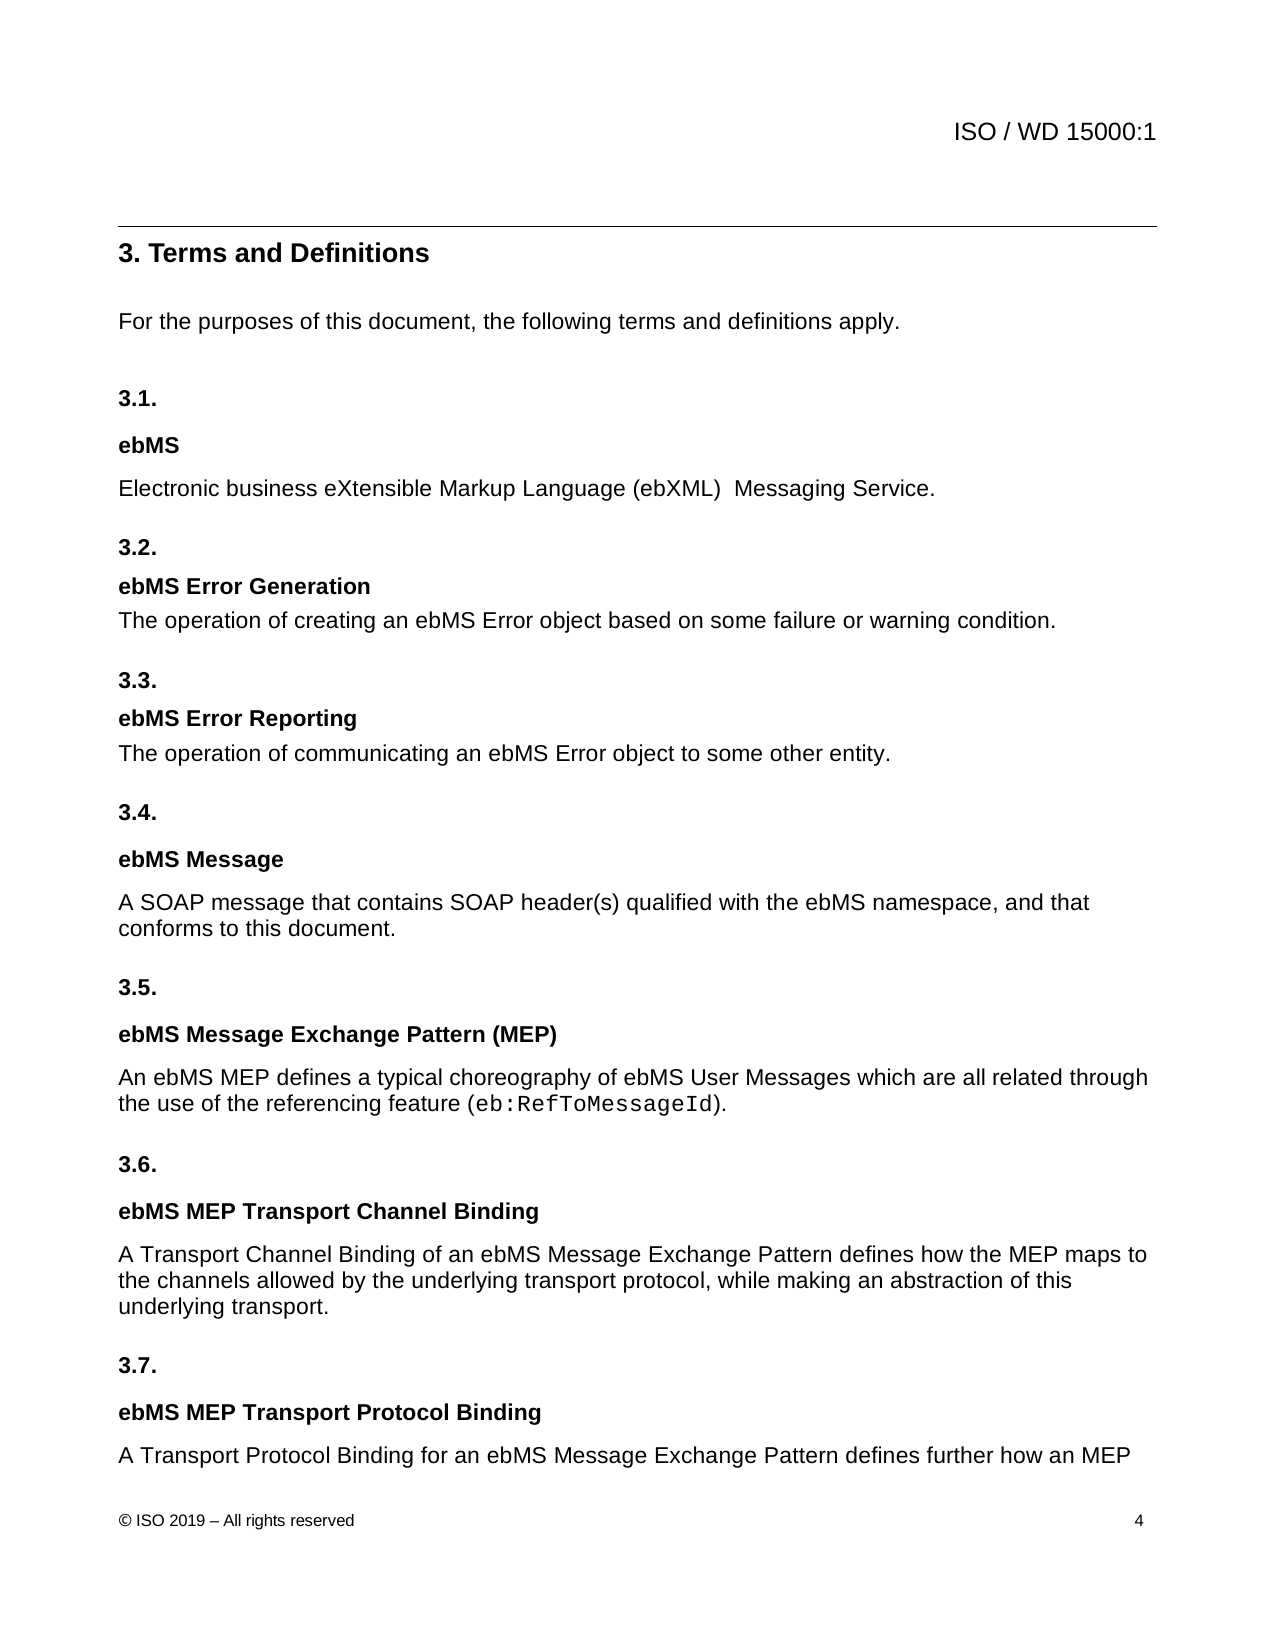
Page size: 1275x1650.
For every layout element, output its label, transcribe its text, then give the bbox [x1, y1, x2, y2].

text An ebMS MEP defines a typical choreography of ebMS User Messages which are all related through the use of the referencing feature (eb:RefToMessageId). [118, 1064, 1157, 1118]
text ebMS Message [118, 846, 1157, 872]
text ebMS MEP Transport Channel Binding [118, 1198, 1157, 1224]
text Electronic business eXtensible Markup Language (ebXML) Messaging Service. [118, 475, 1157, 501]
text The operation of creating an ebMS Error object based on some failure or warning condition. [118, 608, 1157, 634]
text The operation of communicating an ebMS Error object to some other entity. [118, 740, 1157, 766]
subtitle Terms and Definitions [118, 227, 1157, 268]
text For the purposes of this document, the following terms and definitions apply. [118, 309, 1157, 335]
text ebMS Error Reporting [118, 706, 1157, 732]
text A Transport Channel Binding of an ebMS Message Exchange Pattern defines how the MEP maps to the channels allowed by the underlying transport protocol, while making an abstraction of this underlying transport. [118, 1241, 1157, 1319]
text A Transport Protocol Binding for an ebMS Message Exchange Pattern defines further how an MEP [118, 1442, 1157, 1468]
text ebMS MEP Transport Protocol Binding [118, 1399, 1157, 1425]
text ebMS [118, 433, 1157, 459]
text ebMS Error Generation [118, 573, 1157, 599]
text A SOAP message that contains SOAP header(s) qualified with the ebMS namespace, and that conforms to this document. [118, 889, 1157, 941]
text ebMS Message Exchange Pattern (MEP) [118, 1021, 1157, 1047]
